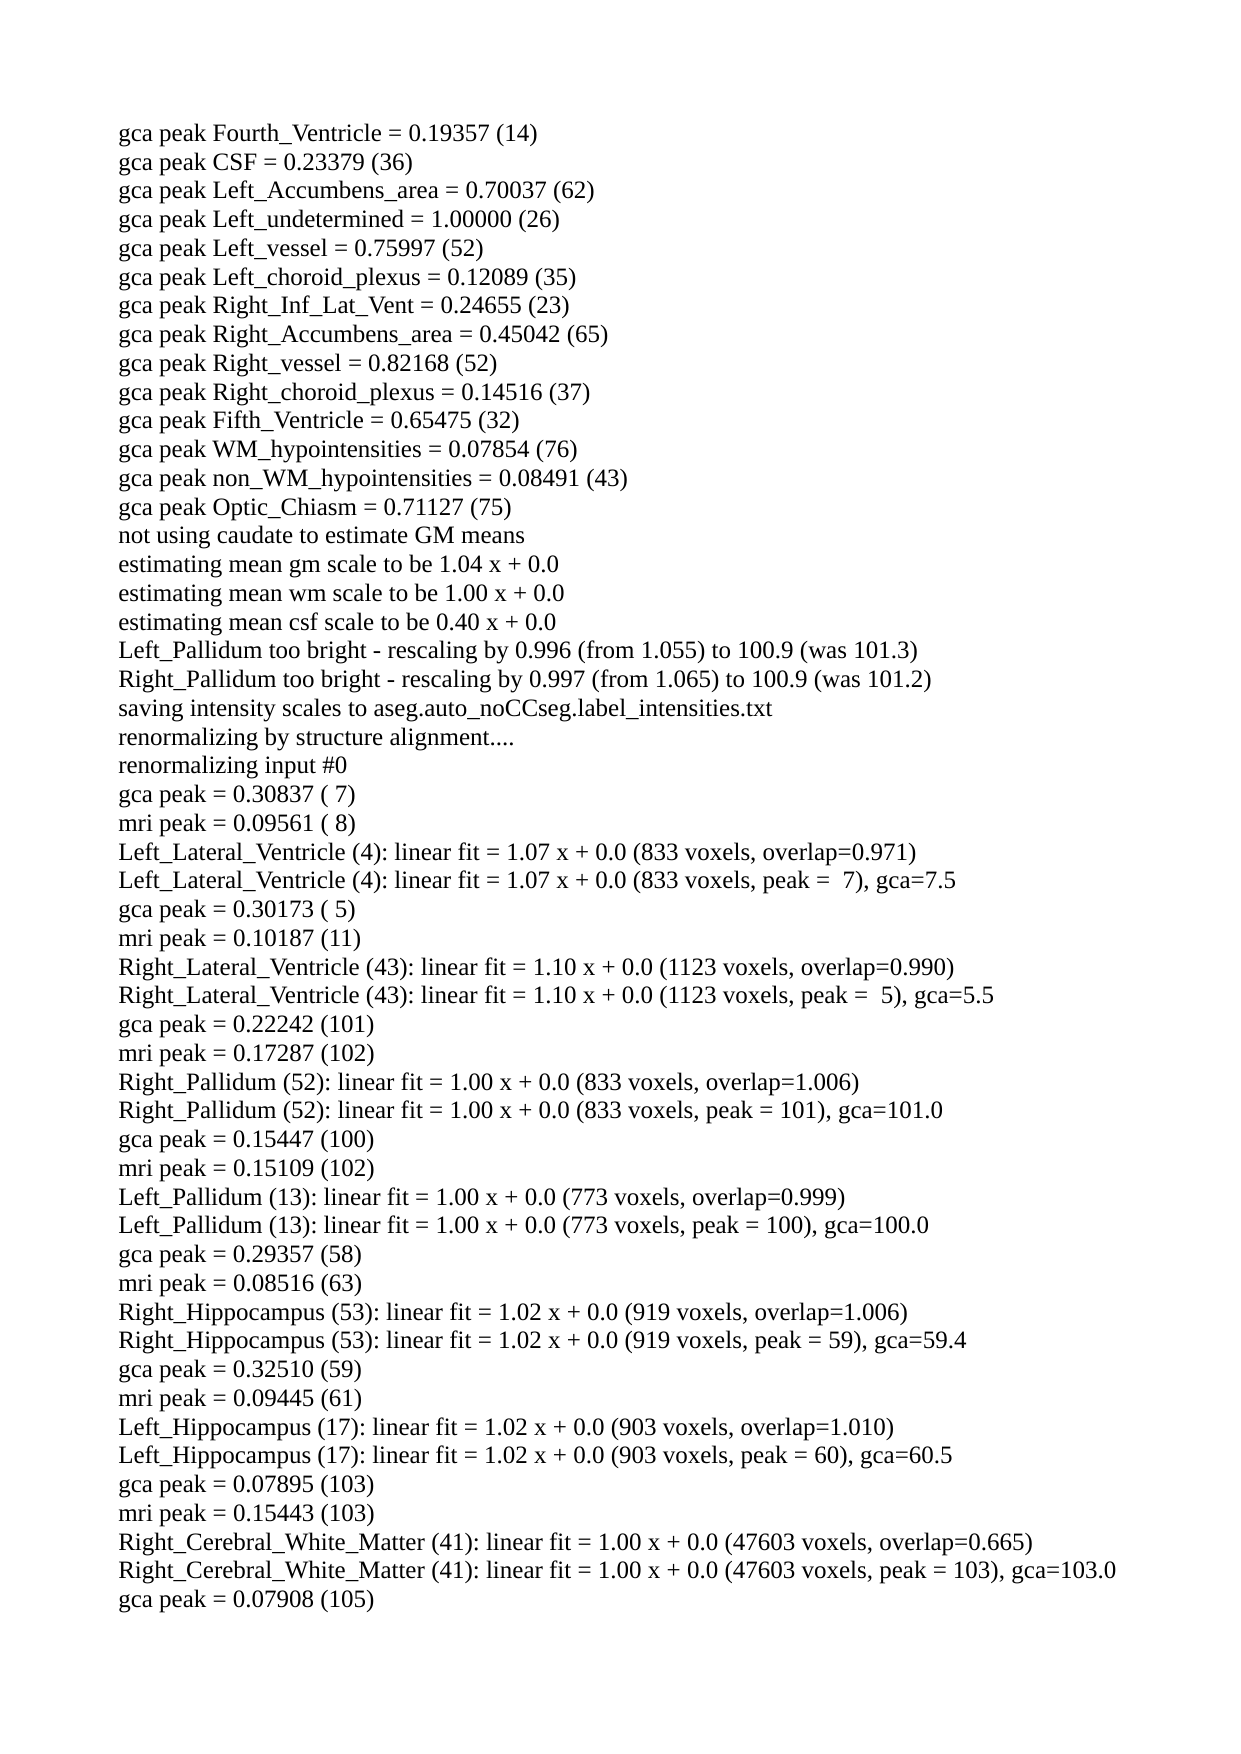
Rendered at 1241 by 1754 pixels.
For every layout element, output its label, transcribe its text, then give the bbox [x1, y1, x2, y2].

text Right_Cerebral_White_Matter (41): linear fit = 1.00 x + 0.0 (47603 voxels, peak = 103), gca=103.0 [118, 1556, 1122, 1584]
text gca peak Right_vessel = 0.82168 (52) [118, 348, 1122, 377]
text gca peak Optic_Chiasm = 0.71127 (75) [118, 492, 1122, 521]
text Right_Hippocampus (53): linear fit = 1.02 x + 0.0 (919 voxels, overlap=1.006) [118, 1297, 1122, 1326]
text Right_Lateral_Ventricle (43): linear fit = 1.10 x + 0.0 (1123 voxels, peak = 5), gca=5.5 [118, 981, 1122, 1009]
text estimating mean csf scale to be 0.40 x + 0.0 [118, 607, 1122, 636]
text estimating mean wm scale to be 1.00 x + 0.0 [118, 578, 1122, 607]
text mri peak = 0.10187 (11) [118, 923, 1122, 952]
text gca peak CSF = 0.23379 (36) [118, 147, 1122, 176]
text gca peak Left_Accumbens_area = 0.70037 (62) [118, 176, 1122, 204]
text gca peak = 0.15447 (100) [118, 1124, 1122, 1153]
text gca peak = 0.07895 (103) [118, 1469, 1122, 1498]
text Left_Hippocampus (17): linear fit = 1.02 x + 0.0 (903 voxels, overlap=1.010) [118, 1412, 1122, 1441]
text Left_Lateral_Ventricle (4): linear fit = 1.07 x + 0.0 (833 voxels, peak = 7), gca=7.5 [118, 866, 1122, 894]
text mri peak = 0.15443 (103) [118, 1498, 1122, 1527]
text mri peak = 0.15109 (102) [118, 1153, 1122, 1182]
text gca peak Fifth_Ventricle = 0.65475 (32) [118, 406, 1122, 434]
text saving intensity scales to aseg.auto_noCCseg.label_intensities.txt [118, 693, 1122, 722]
text gca peak Left_vessel = 0.75997 (52) [118, 233, 1122, 262]
text mri peak = 0.09445 (61) [118, 1383, 1122, 1412]
text gca peak Fourth_Ventricle = 0.19357 (14) [118, 118, 1122, 147]
text renormalizing by structure alignment.... [118, 722, 1122, 751]
text Left_Lateral_Ventricle (4): linear fit = 1.07 x + 0.0 (833 voxels, overlap=0.971) [118, 837, 1122, 866]
text Left_Pallidum too bright - rescaling by 0.996 (from 1.055) to 100.9 (was 101.3) [118, 636, 1122, 664]
text estimating mean gm scale to be 1.04 x + 0.0 [118, 549, 1122, 578]
text Left_Pallidum (13): linear fit = 1.00 x + 0.0 (773 voxels, overlap=0.999) [118, 1182, 1122, 1211]
text mri peak = 0.17287 (102) [118, 1038, 1122, 1067]
text Right_Pallidum too bright - rescaling by 0.997 (from 1.065) to 100.9 (was 101.2) [118, 664, 1122, 693]
text mri peak = 0.09561 ( 8) [118, 808, 1122, 837]
text not using caudate to estimate GM means [118, 521, 1122, 549]
text mri peak = 0.08516 (63) [118, 1268, 1122, 1297]
text gca peak = 0.30173 ( 5) [118, 894, 1122, 923]
text gca peak Left_choroid_plexus = 0.12089 (35) [118, 262, 1122, 291]
text Right_Pallidum (52): linear fit = 1.00 x + 0.0 (833 voxels, overlap=1.006) [118, 1067, 1122, 1096]
text gca peak = 0.07908 (105) [118, 1584, 1122, 1613]
text gca peak = 0.32510 (59) [118, 1354, 1122, 1383]
text Right_Lateral_Ventricle (43): linear fit = 1.10 x + 0.0 (1123 voxels, overlap=0.990) [118, 952, 1122, 981]
text Right_Cerebral_White_Matter (41): linear fit = 1.00 x + 0.0 (47603 voxels, overlap=0.665) [118, 1527, 1122, 1556]
text gca peak = 0.29357 (58) [118, 1239, 1122, 1268]
text gca peak = 0.30837 ( 7) [118, 779, 1122, 808]
text Right_Hippocampus (53): linear fit = 1.02 x + 0.0 (919 voxels, peak = 59), gca=59.4 [118, 1326, 1122, 1354]
text gca peak non_WM_hypointensities = 0.08491 (43) [118, 463, 1122, 492]
text gca peak Right_choroid_plexus = 0.14516 (37) [118, 377, 1122, 406]
text gca peak Right_Accumbens_area = 0.45042 (65) [118, 319, 1122, 348]
text gca peak = 0.22242 (101) [118, 1009, 1122, 1038]
text gca peak Left_undetermined = 1.00000 (26) [118, 204, 1122, 233]
text Right_Pallidum (52): linear fit = 1.00 x + 0.0 (833 voxels, peak = 101), gca=101.0 [118, 1096, 1122, 1124]
text gca peak Right_Inf_Lat_Vent = 0.24655 (23) [118, 291, 1122, 319]
text Left_Pallidum (13): linear fit = 1.00 x + 0.0 (773 voxels, peak = 100), gca=100.0 [118, 1211, 1122, 1239]
text Left_Hippocampus (17): linear fit = 1.02 x + 0.0 (903 voxels, peak = 60), gca=60.5 [118, 1441, 1122, 1469]
text renormalizing input #0 [118, 751, 1122, 779]
text gca peak WM_hypointensities = 0.07854 (76) [118, 434, 1122, 463]
